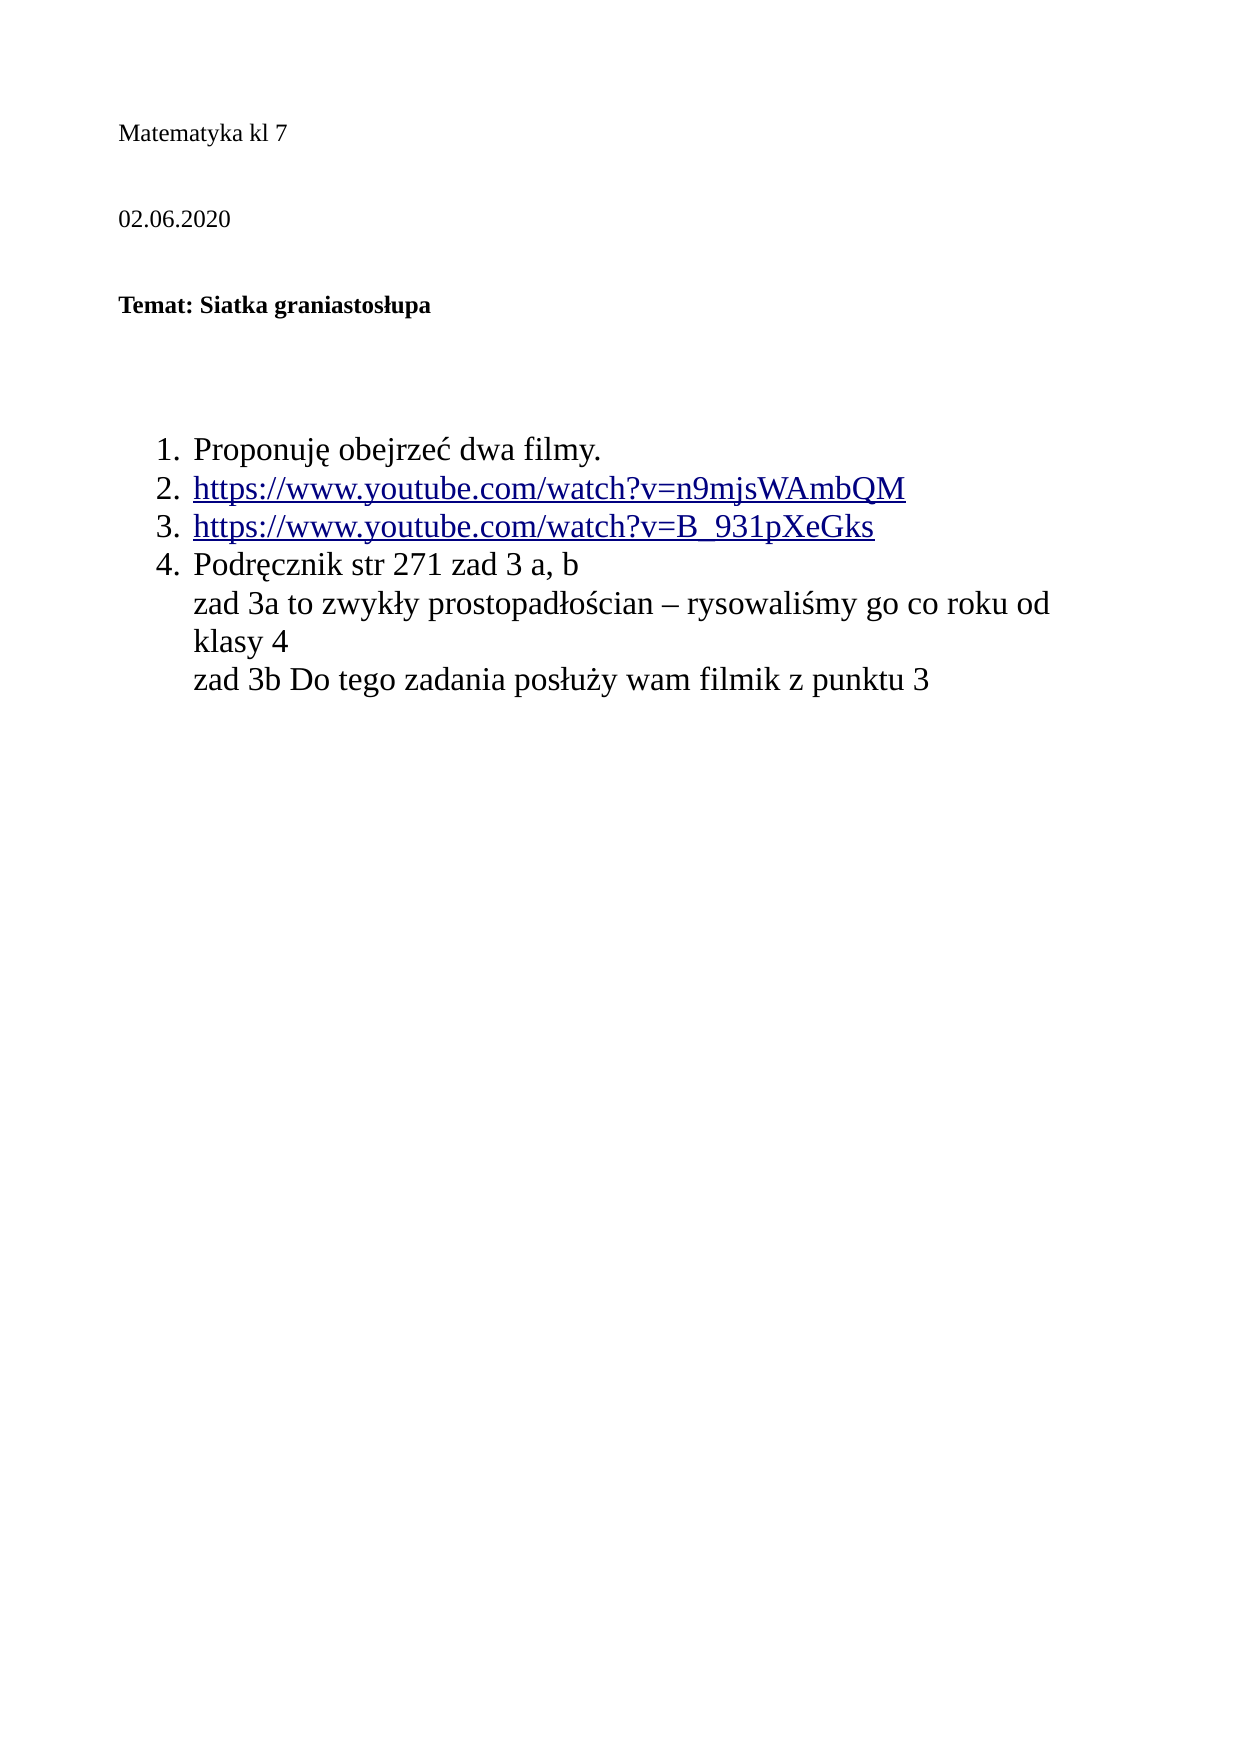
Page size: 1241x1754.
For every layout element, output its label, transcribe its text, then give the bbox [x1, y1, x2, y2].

list Proponuję obejrzeć dwa filmy. [156, 429, 1122, 468]
list https://www.youtube.com/watch?v=n9mjsWAmbQM [156, 468, 1122, 506]
text 02.06.2020 [118, 204, 1122, 233]
list zad 3a to zwykły prostopadłościan – rysowaliśmy go co roku od klasy 4 [156, 583, 1122, 659]
list https://www.youtube.com/watch?v=B_931pXeGks [156, 506, 1122, 544]
text Temat: Siatka graniastosłupa [118, 291, 1122, 319]
list Podręcznik str 271 zad 3 a, b [156, 544, 1122, 583]
text Matematyka kl 7 [118, 118, 1122, 147]
list zad 3b Do tego zadania posłuży wam filmik z punktu 3 [156, 659, 1122, 698]
